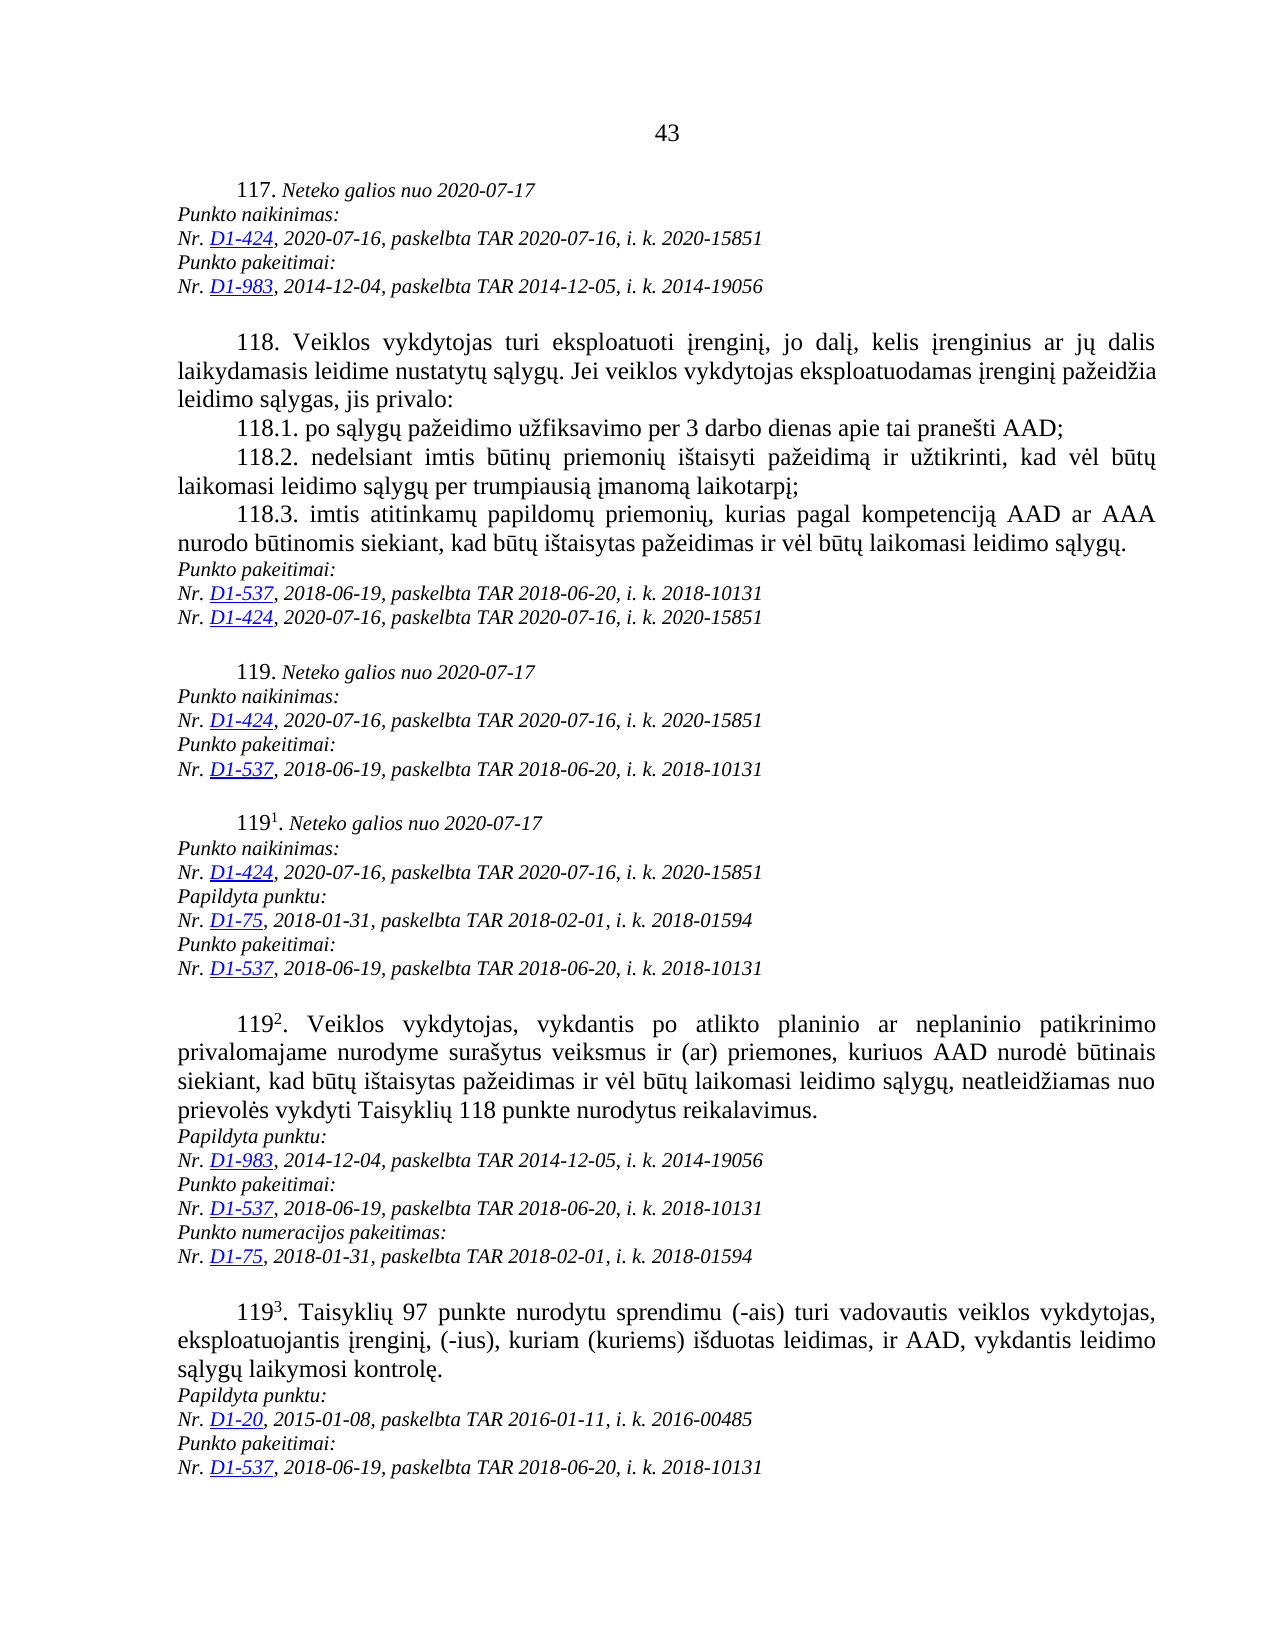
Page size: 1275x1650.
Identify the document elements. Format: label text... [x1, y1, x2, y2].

text 1193. Taisyklių 97 punkte nurodytu sprendimu (-ais) turi vadovautis veiklos vykdytojas, eksploatuojantis įrenginį, (-ius), kuriam (kuriems) išduotas leidimas, ir AAD, vykdantis leidimo sąlygų laikymosi kontrolę. [177, 1297, 1157, 1383]
text Punkto pakeitimai: [177, 557, 1157, 581]
text Papildyta punktu: [177, 1124, 1157, 1148]
text Nr. D1-75, 2018-01-31, paskelbta TAR 2018-02-01, i. k. 2018-01594 [177, 1244, 1157, 1268]
text Punkto naikinimas: [177, 836, 1157, 860]
text 118.1. po sąlygų pažeidimo užfiksavimo per 3 darbo dienas apie tai pranešti AAD; [177, 413, 1157, 442]
text Nr. D1-983, 2014-12-04, paskelbta TAR 2014-12-05, i. k. 2014-19056 [177, 1148, 1157, 1172]
text Nr. D1-537, 2018-06-19, paskelbta TAR 2018-06-20, i. k. 2018-10131 [177, 756, 1157, 781]
text Punkto pakeitimai: [177, 250, 1157, 274]
text 118.2. nedelsiant imtis būtinų priemonių ištaisyti pažeidimą ir užtikrinti, kad vėl būtų laikomasi leidimo sąlygų per trumpiausią įmanomą laikotarpį; [177, 442, 1157, 499]
text Punkto pakeitimai: [177, 732, 1157, 756]
text Papildyta punktu: [177, 884, 1157, 908]
text 1192. Veiklos vykdytojas, vykdantis po atlikto planinio ar neplaninio patikrinimo privalomajame nurodyme surašytus veiksmus ir (ar) priemones, kuriuos AAD nurodė būtinais siekiant, kad būtų ištaisytas pažeidimas ir vėl būtų laikomasi leidimo sąlygų, neatleidžiamas nuo prievolės vykdyti Taisyklių 118 punkte nurodytus reikalavimus. [177, 1009, 1157, 1124]
text Punkto pakeitimai: [177, 1431, 1157, 1455]
text 119. Neteko galios nuo 2020-07-17 [177, 658, 1157, 684]
text Nr. D1-537, 2018-06-19, paskelbta TAR 2018-06-20, i. k. 2018-10131 [177, 956, 1157, 980]
text Nr. D1-424, 2020-07-16, paskelbta TAR 2020-07-16, i. k. 2020-15851 [177, 860, 1157, 884]
text Nr. D1-537, 2018-06-19, paskelbta TAR 2018-06-20, i. k. 2018-10131 [177, 1455, 1157, 1479]
text Nr. D1-537, 2018-06-19, paskelbta TAR 2018-06-20, i. k. 2018-10131 [177, 1196, 1157, 1220]
text Nr. D1-424, 2020-07-16, paskelbta TAR 2020-07-16, i. k. 2020-15851 [177, 226, 1157, 250]
text Punkto naikinimas: [177, 202, 1157, 226]
text Punkto pakeitimai: [177, 1172, 1157, 1196]
text 118. Veiklos vykdytojas turi eksploatuoti įrenginį, jo dalį, kelis įrenginius ar jų dalis laikydamasis leidime nustatytų sąlygų. Jei veiklos vykdytojas eksploatuodamas įrenginį pažeidžia leidimo sąlygas, jis privalo: [177, 327, 1157, 413]
text 117. Neteko galios nuo 2020-07-17 [177, 176, 1157, 202]
text Nr. D1-424, 2020-07-16, paskelbta TAR 2020-07-16, i. k. 2020-15851 [177, 605, 1157, 629]
text Nr. D1-537, 2018-06-19, paskelbta TAR 2018-06-20, i. k. 2018-10131 [177, 581, 1157, 605]
text 118.3. imtis atitinkamų papildomų priemonių, kurias pagal kompetenciją AAD ar AAA nurodo būtinomis siekiant, kad būtų ištaisytas pažeidimas ir vėl būtų laikomasi leidimo sąlygų. [177, 499, 1157, 557]
text 1191. Neteko galios nuo 2020-07-17 [177, 809, 1157, 836]
text Punkto naikinimas: [177, 684, 1157, 708]
text Nr. D1-424, 2020-07-16, paskelbta TAR 2020-07-16, i. k. 2020-15851 [177, 708, 1157, 732]
text Punkto pakeitimai: [177, 932, 1157, 956]
text Nr. D1-75, 2018-01-31, paskelbta TAR 2018-02-01, i. k. 2018-01594 [177, 908, 1157, 932]
text Nr. D1-983, 2014-12-04, paskelbta TAR 2014-12-05, i. k. 2014-19056 [177, 274, 1157, 298]
text Nr. D1-20, 2015-01-08, paskelbta TAR 2016-01-11, i. k. 2016-00485 [177, 1407, 1157, 1431]
text Papildyta punktu: [177, 1383, 1157, 1407]
text Punkto numeracijos pakeitimas: [177, 1220, 1157, 1244]
